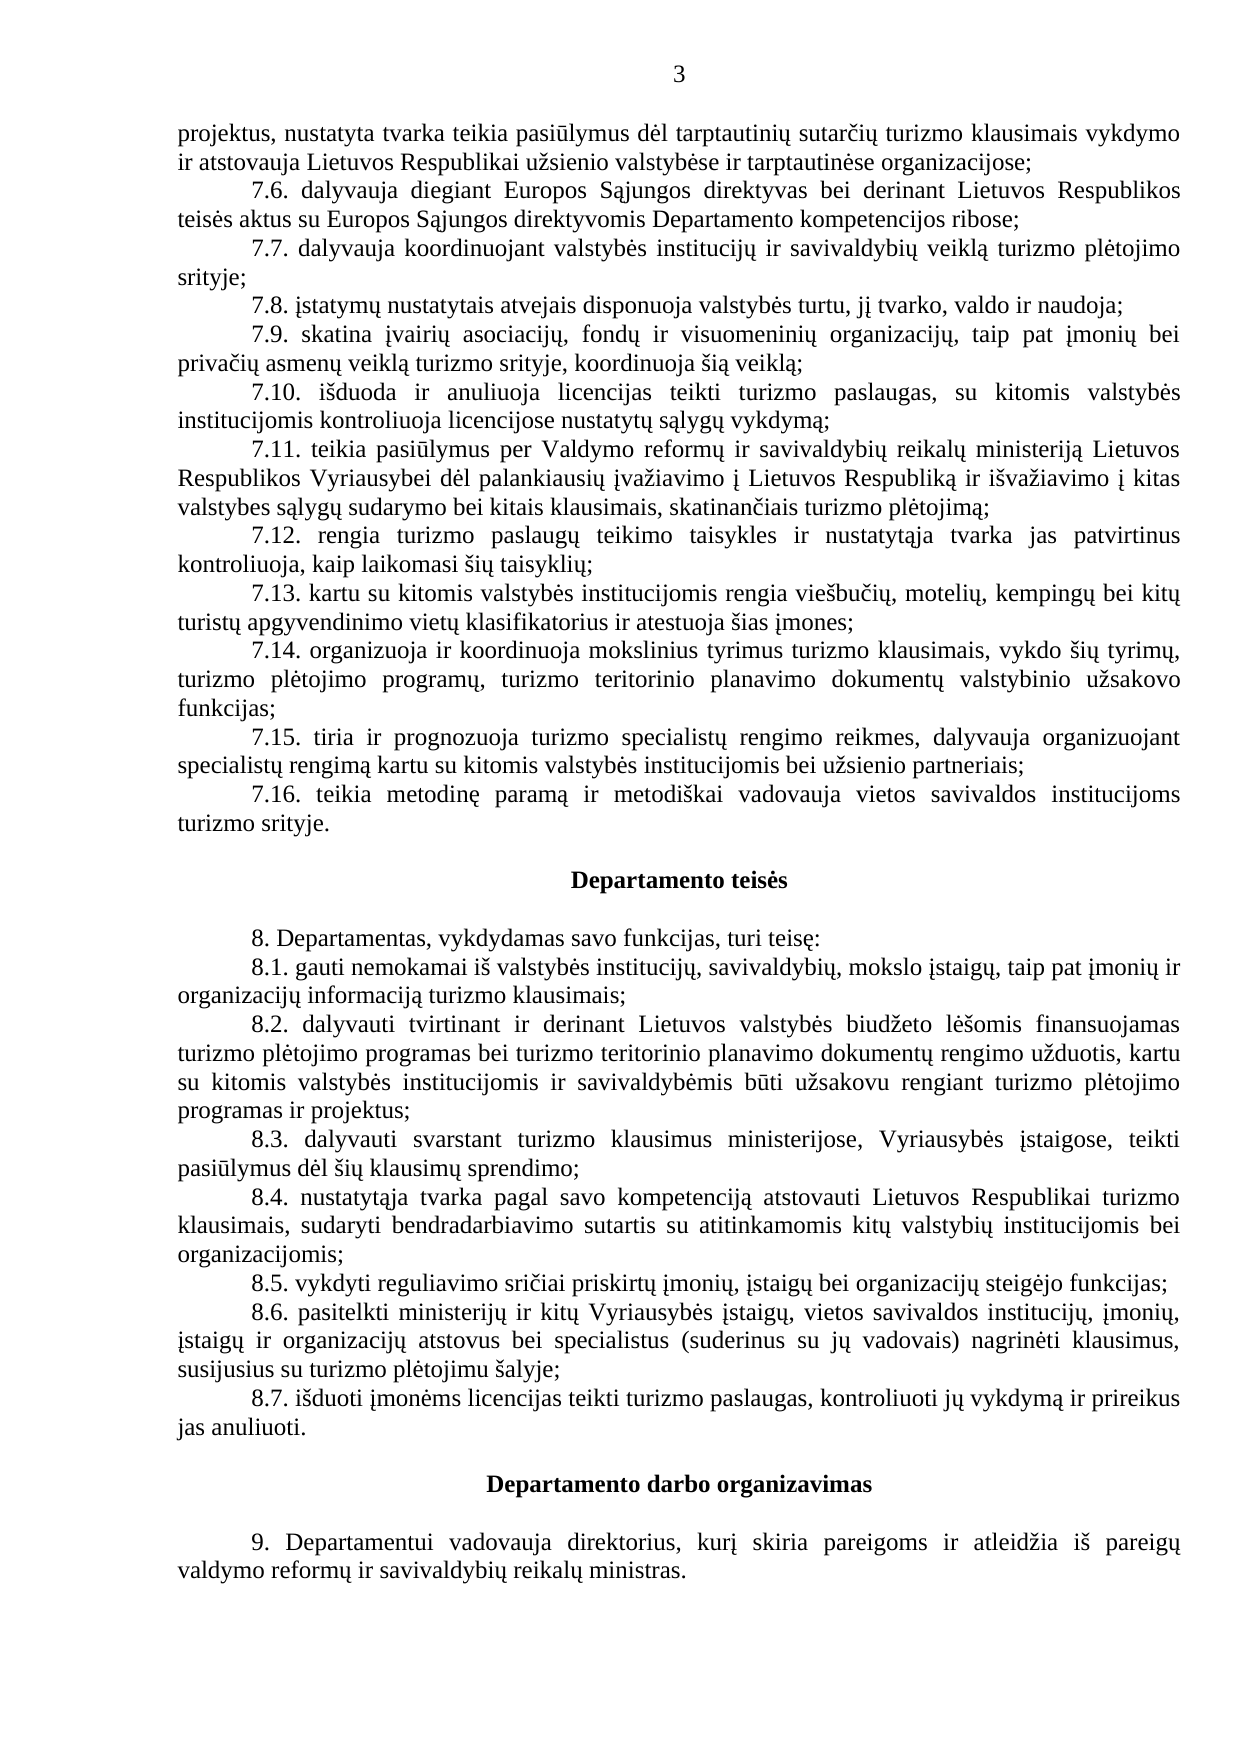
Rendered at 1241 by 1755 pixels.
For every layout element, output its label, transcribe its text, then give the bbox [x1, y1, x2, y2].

text 8.5. vykdyti reguliavimo sričiai priskirtų įmonių, įstaigų bei organizacijų steigėjo funkcijas; [177, 1268, 1181, 1297]
text 7.9. skatina įvairių asociacijų, fondų ir visuomeninių organizacijų, taip pat įmonių bei privačių asmenų veiklą turizmo srityje, koordinuoja šią veiklą; [177, 319, 1181, 377]
text 7.7. dalyvauja koordinuojant valstybės institucijų ir savivaldybių veiklą turizmo plėtojimo srityje; [177, 233, 1181, 291]
text 8.6. pasitelkti ministerijų ir kitų Vyriausybės įstaigų, vietos savivaldos institucijų, įmonių, įstaigų ir organizacijų atstovus bei specialistus (suderinus su jų vadovais) nagrinėti klausimus, susijusius su turizmo plėtojimu šalyje; [177, 1297, 1181, 1383]
text Departamento teisės [177, 866, 1181, 894]
text 7.12. rengia turizmo paslaugų teikimo taisykles ir nustatytąja tvarka jas patvirtinus kontroliuoja, kaip laikomasi šių taisyklių; [177, 521, 1181, 578]
text 7.16. teikia metodinę paramą ir metodiškai vadovauja vietos savivaldos institucijoms turizmo srityje. [177, 779, 1181, 837]
text 7.13. kartu su kitomis valstybės institucijomis rengia viešbučių, motelių, kempingų bei kitų turistų apgyvendinimo vietų klasifikatorius ir atestuoja šias įmones; [177, 578, 1181, 636]
text 8.2. dalyvauti tvirtinant ir derinant Lietuvos valstybės biudžeto lėšomis finansuojamas turizmo plėtojimo programas bei turizmo teritorinio planavimo dokumentų rengimo užduotis, kartu su kitomis valstybės institucijomis ir savivaldybėmis būti užsakovu rengiant turizmo plėtojimo programas ir projektus; [177, 1009, 1181, 1124]
text 7.15. tiria ir prognozuoja turizmo specialistų rengimo reikmes, dalyvauja organizuojant specialistų rengimą kartu su kitomis valstybės institucijomis bei užsienio partneriais; [177, 722, 1181, 779]
text 7.10. išduoda ir anuliuoja licencijas teikti turizmo paslaugas, su kitomis valstybės institucijomis kontroliuoja licencijose nustatytų sąlygų vykdymą; [177, 377, 1181, 434]
text 7.8. įstatymų nustatytais atvejais disponuoja valstybės turtu, jį tvarko, valdo ir naudoja; [177, 291, 1181, 319]
text Departamento darbo organizavimas [177, 1469, 1181, 1498]
text 8. Departamentas, vykdydamas savo funkcijas, turi teisę: [177, 923, 1181, 952]
text 9. Departamentui vadovauja direktorius, kurį skiria pareigoms ir atleidžia iš pareigų valdymo reformų ir savivaldybių reikalų ministras. [177, 1527, 1181, 1584]
text 7.14. organizuoja ir koordinuoja mokslinius tyrimus turizmo klausimais, vykdo šių tyrimų, turizmo plėtojimo programų, turizmo teritorinio planavimo dokumentų valstybinio užsakovo funkcijas; [177, 636, 1181, 722]
text 8.4. nustatytąja tvarka pagal savo kompetenciją atstovauti Lietuvos Respublikai turizmo klausimais, sudaryti bendradarbiavimo sutartis su atitinkamomis kitų valstybių institucijomis bei organizacijomis; [177, 1182, 1181, 1268]
text 7.11. teikia pasiūlymus per Valdymo reformų ir savivaldybių reikalų ministeriją Lietuvos Respublikos Vyriausybei dėl palankiausių įvažiavimo į Lietuvos Respubliką ir išvažiavimo į kitas valstybes sąlygų sudarymo bei kitais klausimais, skatinančiais turizmo plėtojimą; [177, 434, 1181, 521]
text 8.7. išduoti įmonėms licencijas teikti turizmo paslaugas, kontroliuoti jų vykdymą ir prireikus jas anuliuoti. [177, 1383, 1181, 1441]
text 8.1. gauti nemokamai iš valstybės institucijų, savivaldybių, mokslo įstaigų, taip pat įmonių ir organizacijų informaciją turizmo klausimais; [177, 952, 1181, 1009]
text 7.6. dalyvauja diegiant Europos Sąjungos direktyvas bei derinant Lietuvos Respublikos teisės aktus su Europos Sąjungos direktyvomis Departamento kompetencijos ribose; [177, 176, 1181, 233]
text 8.3. dalyvauti svarstant turizmo klausimus ministerijose, Vyriausybės įstaigose, teikti pasiūlymus dėl šių klausimų sprendimo; [177, 1124, 1181, 1182]
text projektus, nustatyta tvarka teikia pasiūlymus dėl tarptautinių sutarčių turizmo klausimais vykdymo ir atstovauja Lietuvos Respublikai užsienio valstybėse ir tarptautinėse organizacijose; [177, 118, 1181, 176]
